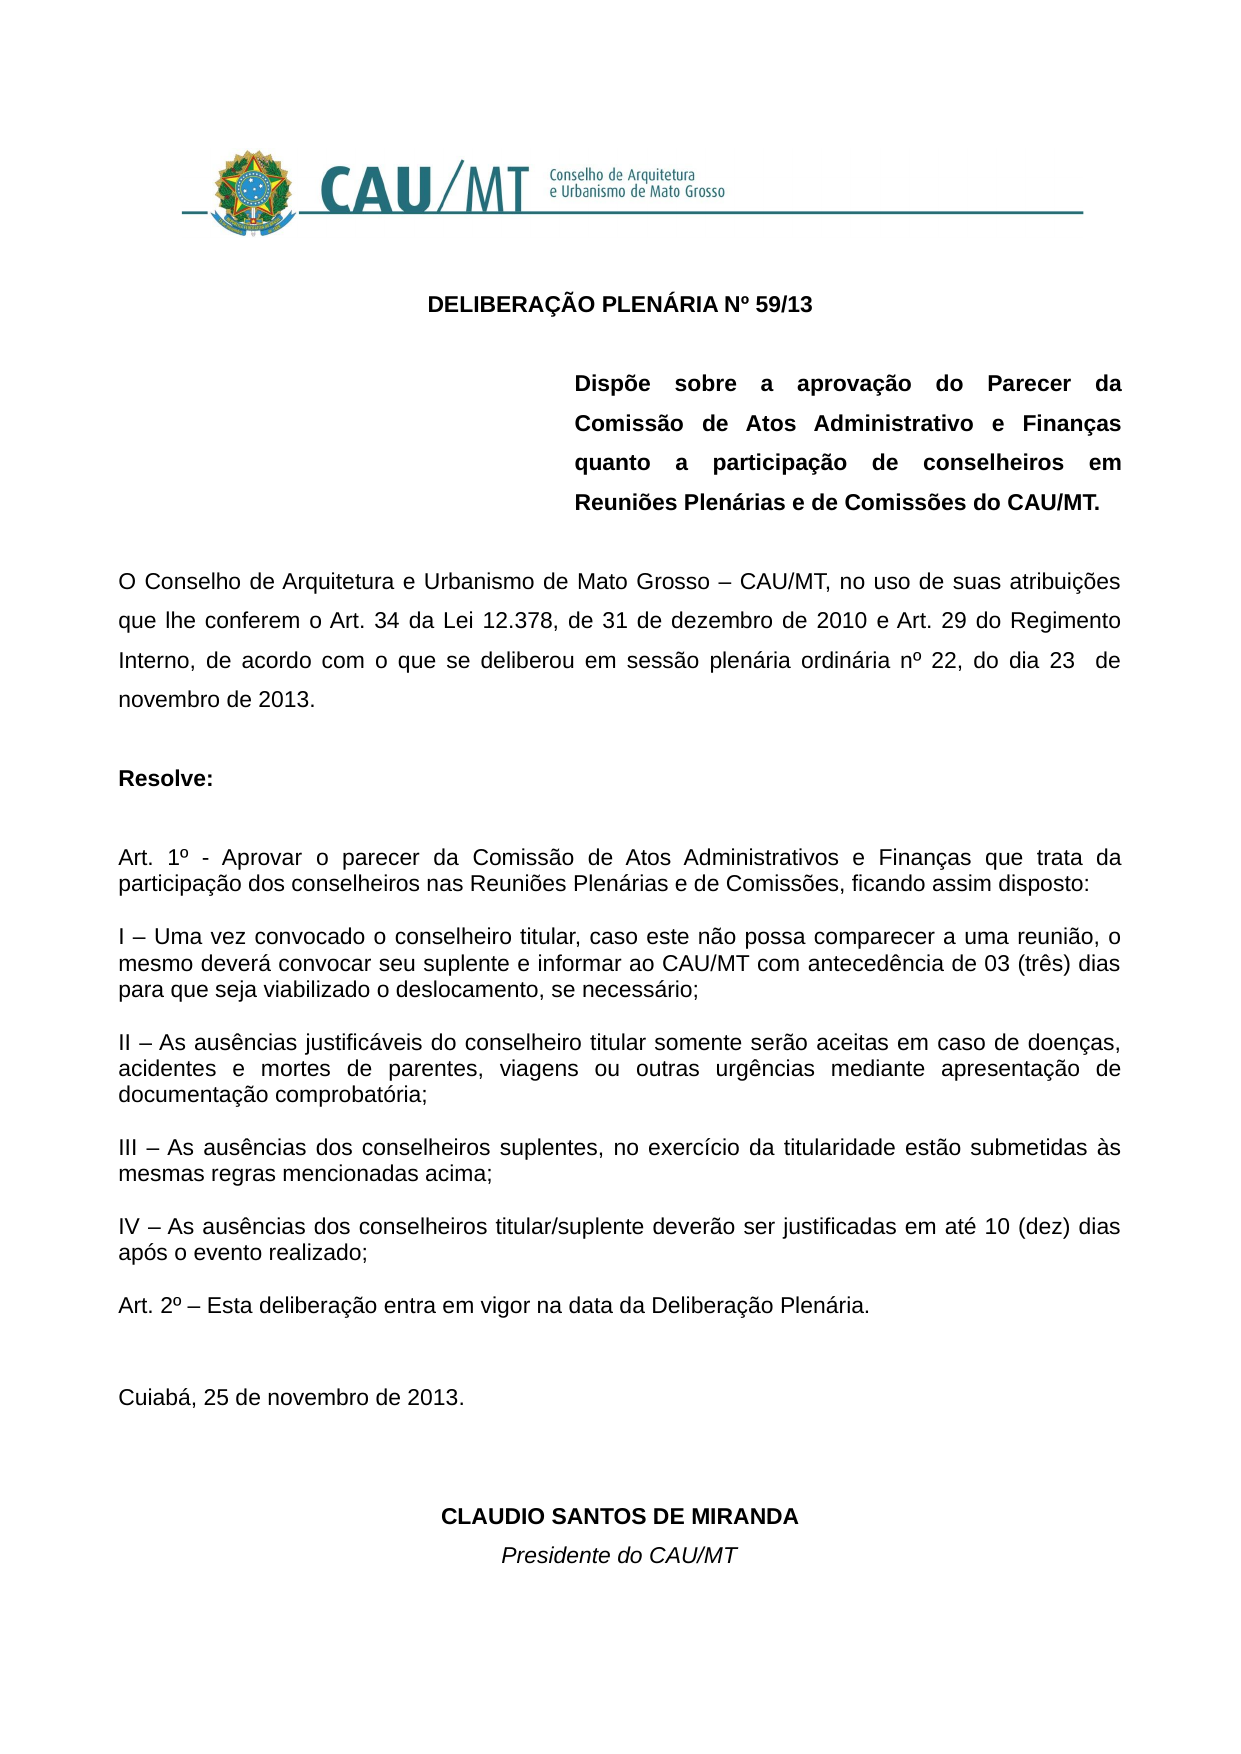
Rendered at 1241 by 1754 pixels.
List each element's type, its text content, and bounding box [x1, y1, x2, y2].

text Dispõe sobre a aprovação do Parecer da Comissão de Atos Administrativo e Finanças quanto a participação de conselheiros em Reuniões Plenárias e de Comissões do CAU/MT. [574, 370, 1122, 515]
text DELIBERAÇÃO PLENÁRIA Nº 59/13 [118, 291, 1122, 318]
text Resolve: [118, 765, 1122, 791]
text III – As ausências dos conselheiros suplentes, no exercício da titularidade estão submetidas às mesmas regras mencionadas acima; [118, 1134, 1122, 1187]
text Art. 1º - Aprovar o parecer da Comissão de Atos Administrativos e Finanças que trata da participação dos conselheiros nas Reuniões Plenárias e de Comissões, ficando assim disposto: [118, 844, 1122, 897]
text IV – As ausências dos conselheiros titular/suplente deverão ser justificadas em até 10 (dez) dias após o evento realizado; [118, 1213, 1122, 1266]
picture [181, 148, 1084, 238]
text I – Uma vez convocado o conselheiro titular, caso este não possa comparecer a uma reunião, o mesmo deverá convocar seu suplente e informar ao CAU/MT com antecedência de 03 (três) dias para que seja viabilizado o deslocamento, se necessário; [118, 923, 1122, 1002]
text CLAUDIO SANTOS DE MIRANDA [118, 1503, 1122, 1529]
text Presidente do CAU/MT [118, 1542, 1122, 1568]
text Cuiabá, 25 de novembro de 2013. [118, 1384, 1122, 1411]
text Art. 2º – Esta deliberação entra em vigor na data da Deliberação Plenária. [118, 1292, 1122, 1318]
text II – As ausências justificáveis do conselheiro titular somente serão aceitas em caso de doenças, acidentes e mortes de parentes, viagens ou outras urgências mediante apresentação de documentação comprobatória; [118, 1028, 1122, 1108]
text O Conselho de Arquitetura e Urbanismo de Mato Grosso – CAU/MT, no uso de suas atribuições que lhe conferem o Art. 34 da Lei 12.378, de 31 de dezembro de 2010 e Art. 29 do Regimento Interno, de acordo com o que se deliberou em sessão plenária ordinária nº 22, do dia 23 de novembro de 2013. [118, 568, 1122, 712]
